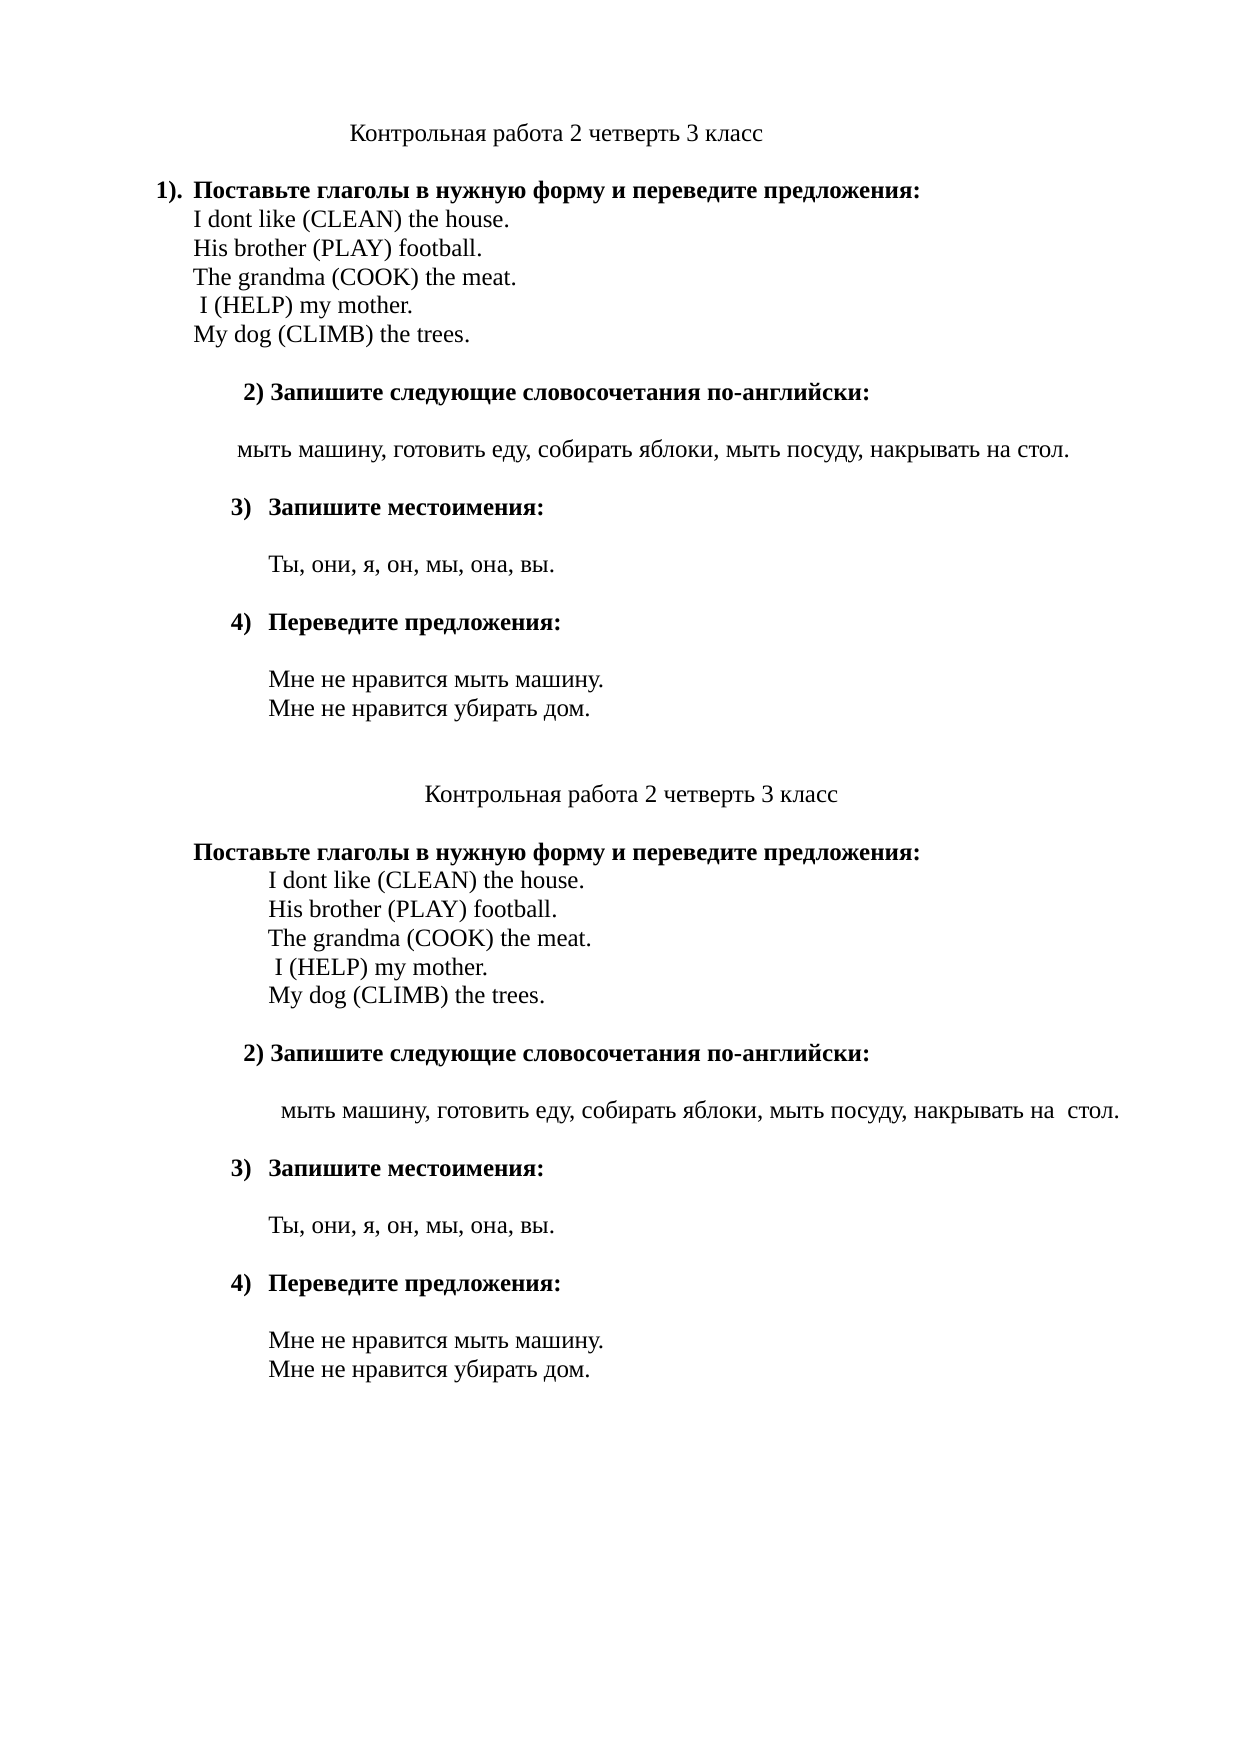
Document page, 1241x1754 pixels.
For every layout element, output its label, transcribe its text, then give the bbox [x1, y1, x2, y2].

list Мне не нравится мыть машину. [231, 1326, 1122, 1354]
text мыть машину, готовить еду, собирать яблоки, мыть посуду, накрывать на стол. [118, 434, 1122, 463]
list His brother (PLAY) football. [156, 894, 1122, 923]
text The grandma (COOK) the meat. [118, 262, 1122, 291]
list I (HELP) my mother. [156, 952, 1122, 981]
list 2) Запишите следующие словосочетания по-английски: [193, 1038, 1122, 1067]
list Мне не нравится убирать дом. [231, 693, 1122, 722]
list The grandma (COOK) the meat. [156, 923, 1122, 952]
list Запишите местоимения: [231, 1153, 1122, 1182]
list Ты, они, я, он, мы, она, вы. [231, 1211, 1122, 1239]
list 2) Запишите следующие словосочетания по-английски: [193, 377, 1122, 406]
list Мне не нравится мыть машину. [231, 664, 1122, 693]
text I (HELP) my mother. [118, 291, 1122, 319]
text My dog (CLIMB) the trees. [118, 319, 1122, 348]
list Запишите местоимения: [231, 492, 1122, 521]
list Ты, они, я, он, мы, она, вы. [231, 549, 1122, 578]
list My dog (CLIMB) the trees. [156, 981, 1122, 1009]
list I dont like (CLEAN) the house. [156, 204, 1122, 233]
list Поставьте глаголы в нужную форму и переведите предложения: [156, 176, 1122, 204]
text Контрольная работа 2 четверть 3 класс [118, 118, 1122, 147]
list Мне не нравится убирать дом. [231, 1354, 1122, 1383]
text His brother (PLAY) football. [118, 233, 1122, 262]
list Переведите предложения: [231, 607, 1122, 636]
list Поставьте глаголы в нужную форму и переведите предложения: [156, 837, 1122, 866]
list мыть машину, готовить еду, собирать яблоки, мыть посуду, накрывать на стол. [156, 1096, 1122, 1124]
list Контрольная работа 2 четверть 3 класс [156, 779, 1122, 808]
list I dont like (CLEAN) the house. [156, 866, 1122, 894]
list Переведите предложения: [231, 1268, 1122, 1297]
